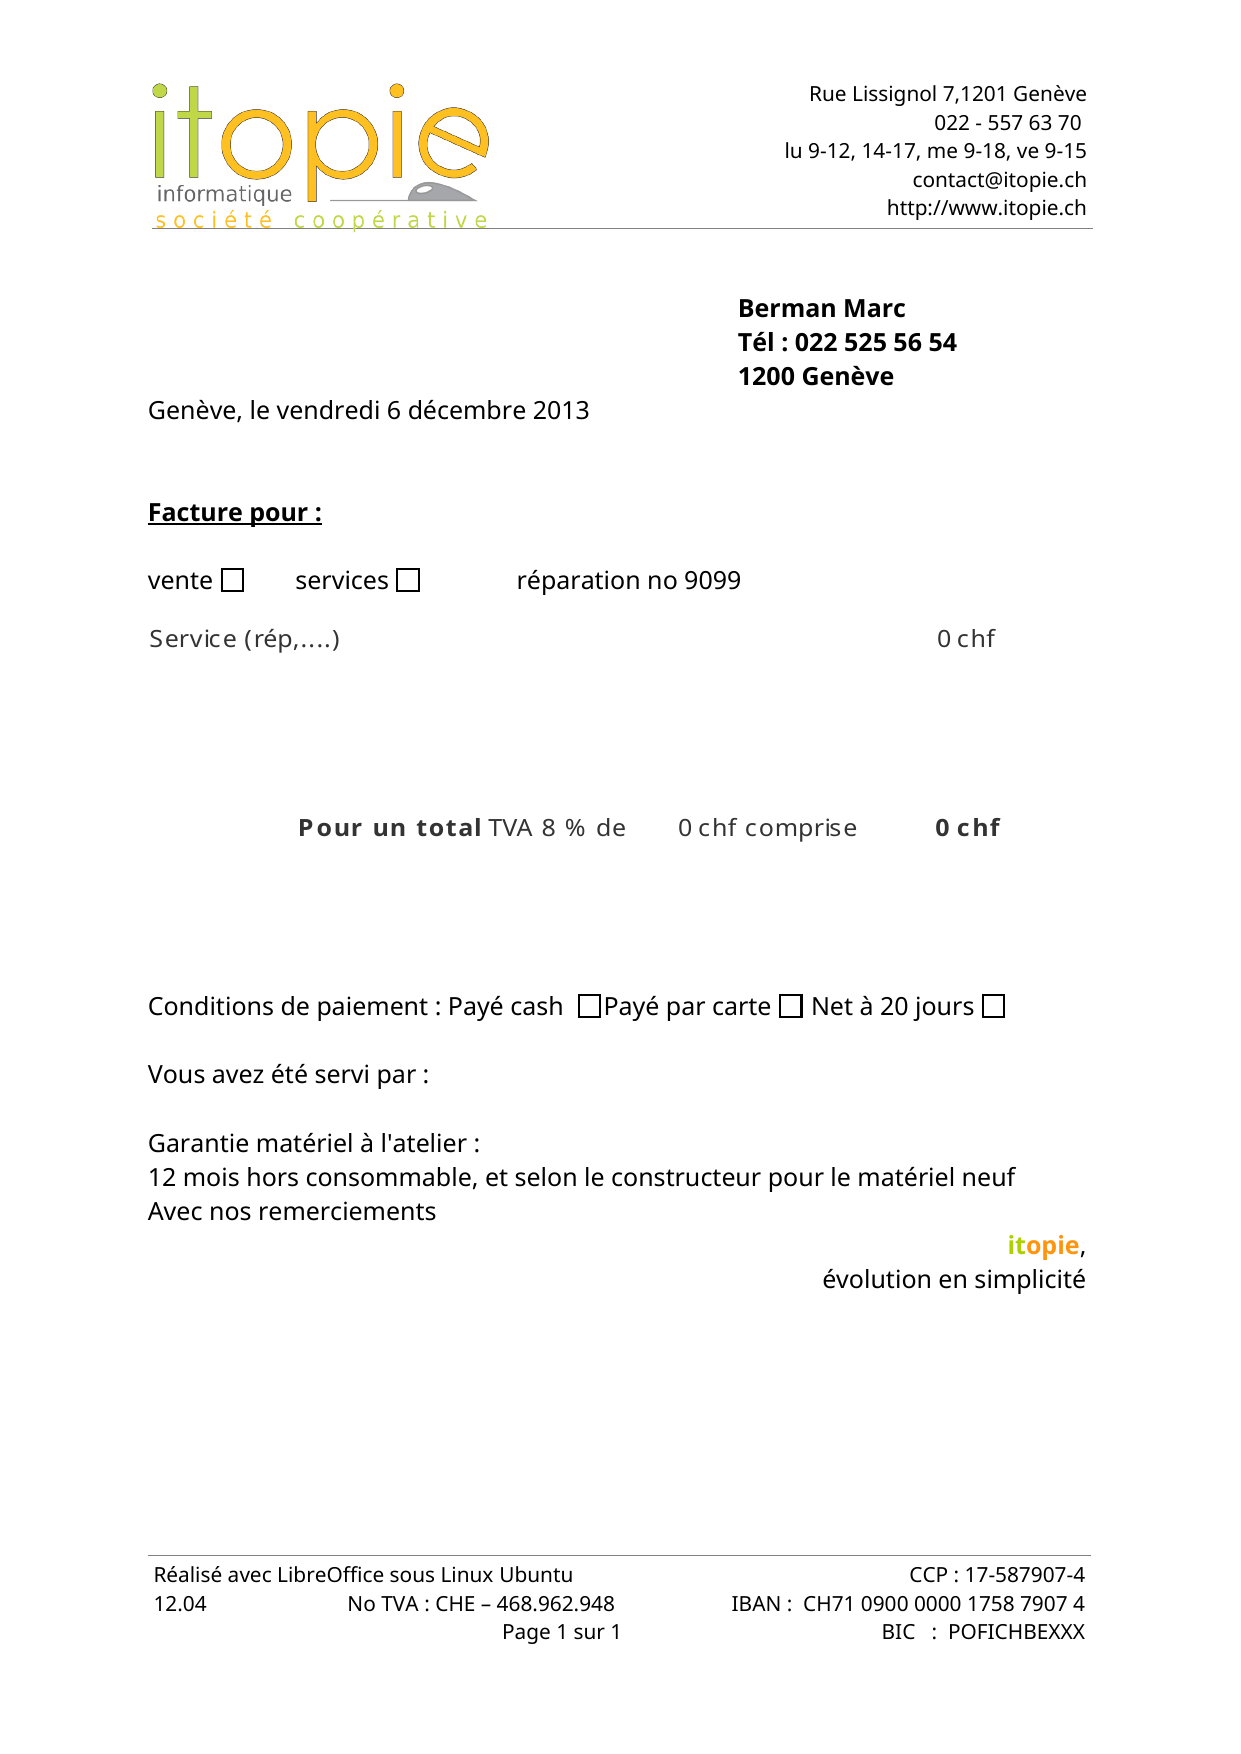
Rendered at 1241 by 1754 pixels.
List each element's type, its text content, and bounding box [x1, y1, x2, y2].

text vente services réparation no 9099 [148, 563, 1093, 597]
picture [138, 72, 500, 244]
text 12 mois hors consommable, et selon le constructeur pour le matériel neuf [148, 1159, 1093, 1193]
text Tél : 022 525 56 54 [148, 324, 1093, 358]
text Garantie matériel à l'atelier : [148, 1125, 1093, 1159]
text Facture pour : [148, 495, 1093, 529]
text itopie, [148, 1227, 1093, 1262]
text Avec nos remerciements [148, 1193, 1093, 1227]
text évolution en simplicité [148, 1262, 1093, 1296]
text Genève, le vendredi 6 décembre 2013 [148, 392, 1093, 427]
text Conditions de paiement : Payé cash Payé par carte Net à 20 jours [148, 989, 1093, 1023]
text Berman Marc [148, 290, 1093, 324]
text 1200 Genève [148, 358, 1093, 392]
text Vous avez été servi par : [148, 1057, 1093, 1091]
